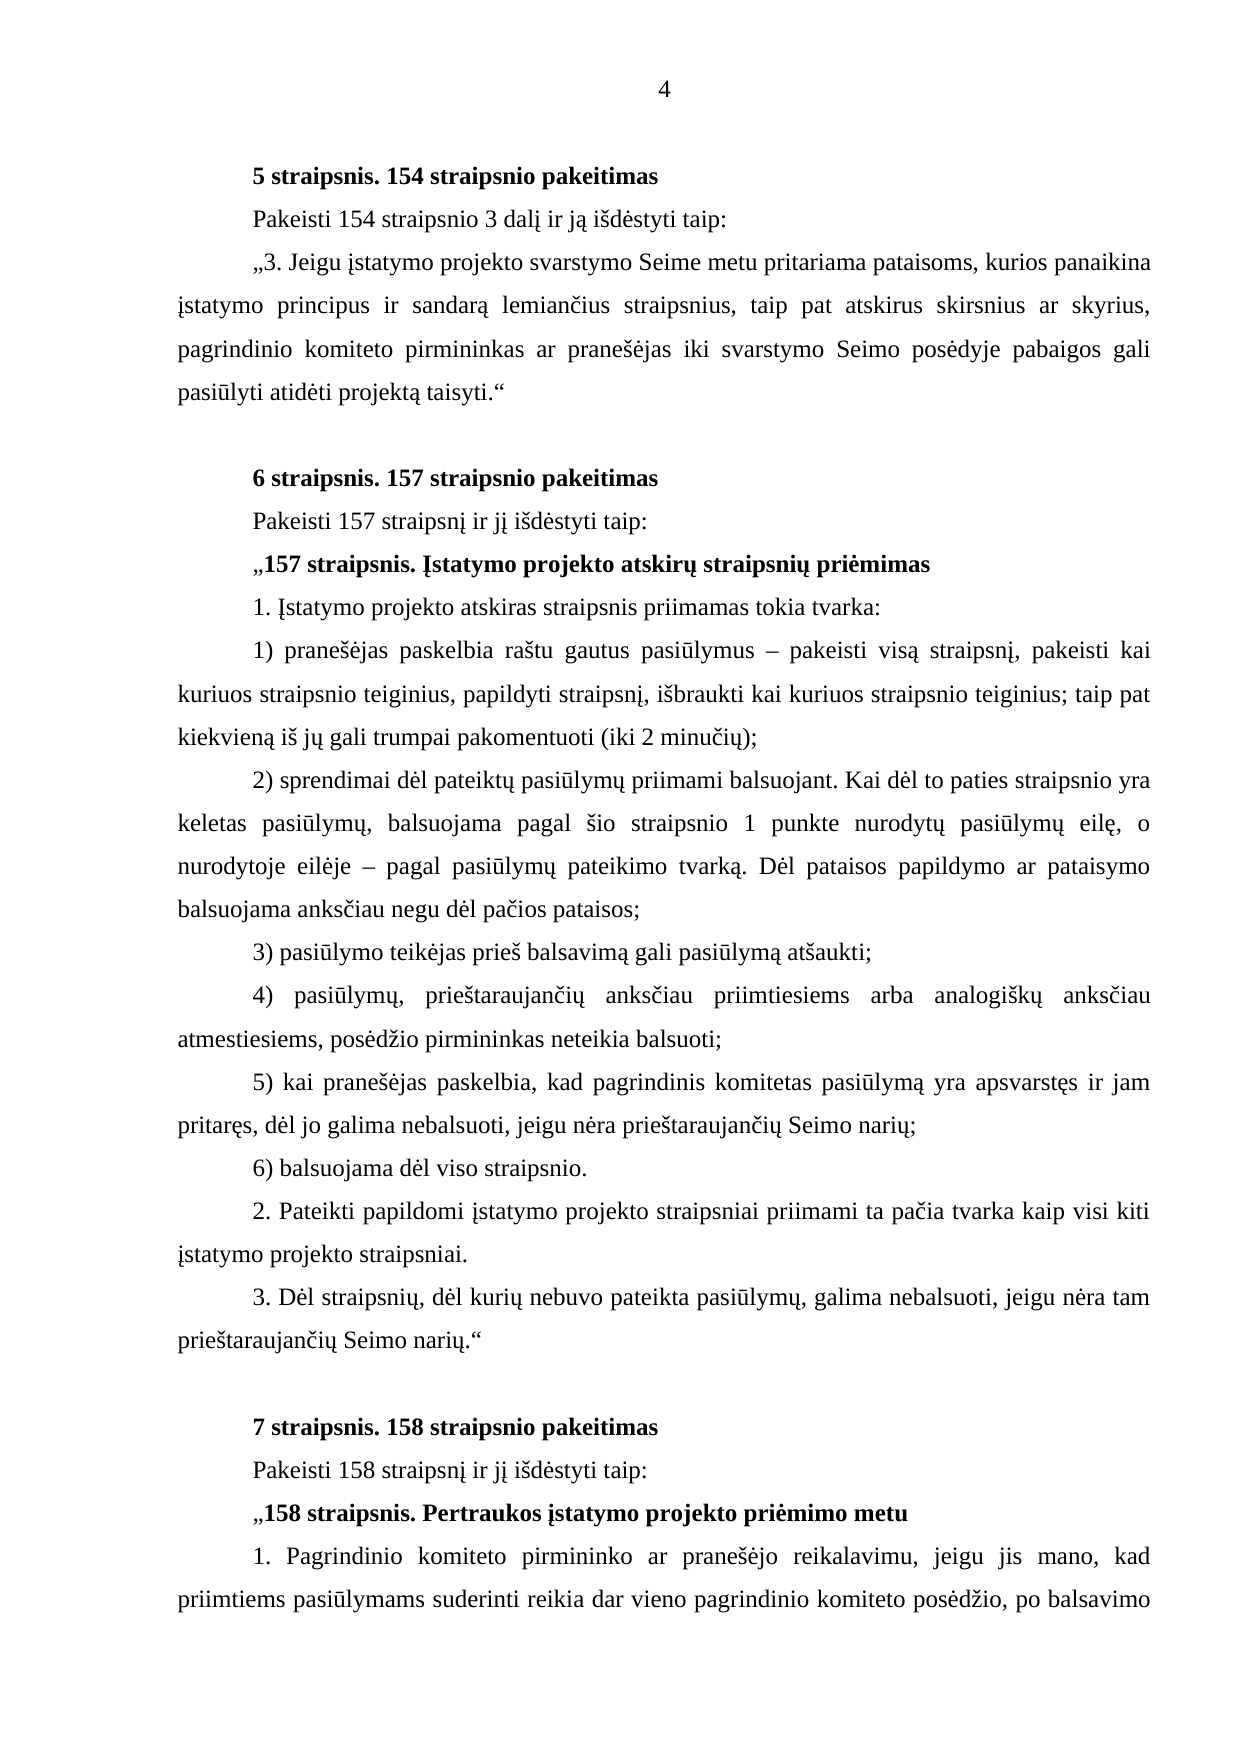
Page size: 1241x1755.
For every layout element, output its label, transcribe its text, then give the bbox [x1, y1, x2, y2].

text 1. Pagrindinio komiteto pirmininko ar pranešėjo reikalavimu, jeigu jis mano, kad priimtiems pasiūlymams suderinti reikia dar vieno pagrindinio komiteto posėdžio, po balsavimo [177, 1541, 1152, 1613]
text 5) kai pranešėjas paskelbia, kad pagrindinis komitetas pasiūlymą yra apsvarstęs ir jam pritaręs, dėl jo galima nebalsuoti, jeigu nėra prieštaraujančių Seimo narių; [177, 1067, 1152, 1139]
text 2) sprendimai dėl pateiktų pasiūlymų priimami balsuojant. Kai dėl to paties straipsnio yra keletas pasiūlymų, balsuojama pagal šio straipsnio 1 punkte nurodytų pasiūlymų eilę, o nurodytoje eilėje – pagal pasiūlymų pateikimo tvarką. Dėl pataisos papildymo ar pataisymo balsuojama anksčiau negu dėl pačios pataisos; [177, 765, 1152, 923]
text 1. Įstatymo projekto atskiras straipsnis priimamas tokia tvarka: [177, 592, 1152, 621]
text 6 straipsnis. 157 straipsnio pakeitimas [177, 463, 1152, 492]
text 2. Pateikti papildomi įstatymo projekto straipsniai priimami ta pačia tvarka kaip visi kiti įstatymo projekto straipsniai. [177, 1196, 1152, 1268]
text 4) pasiūlymų, prieštaraujančių anksčiau priimtiesiems arba analogiškų anksčiau atmestiesiems, posėdžio pirmininkas neteikia balsuoti; [177, 981, 1152, 1052]
text Pakeisti 157 straipsnį ir jį išdėstyti taip: [177, 506, 1152, 535]
text 7 straipsnis. 158 straipsnio pakeitimas [177, 1412, 1152, 1441]
text 3) pasiūlymo teikėjas prieš balsavimą gali pasiūlymą atšaukti; [177, 937, 1152, 966]
text 5 straipsnis. 154 straipsnio pakeitimas [177, 161, 1152, 190]
text 3. Dėl straipsnių, dėl kurių nebuvo pateikta pasiūlymų, galima nebalsuoti, jeigu nėra tam prieštaraujančių Seimo narių.“ [177, 1282, 1152, 1354]
text Pakeisti 158 straipsnį ir jį išdėstyti taip: [177, 1455, 1152, 1484]
text Pakeisti 154 straipsnio 3 dalį ir ją išdėstyti taip: [177, 204, 1152, 233]
text „157 straipsnis. Įstatymo projekto atskirų straipsnių priėmimas [177, 549, 1152, 578]
text 6) balsuojama dėl viso straipsnio. [177, 1153, 1152, 1182]
text „158 straipsnis. Pertraukos įstatymo projekto priėmimo metu [177, 1498, 1152, 1527]
text „3. Jeigu įstatymo projekto svarstymo Seime metu pritariama pataisoms, kurios panaikina įstatymo principus ir sandarą lemiančius straipsnius, taip pat atskirus skirsnius ar skyrius, pagrindinio komiteto pirmininkas ar pranešėjas iki svarstymo Seimo posėdyje pabaigos gali pasiūlyti atidėti projektą taisyti.“ [177, 247, 1152, 406]
text 1) pranešėjas paskelbia raštu gautus pasiūlymus – pakeisti visą straipsnį, pakeisti kai kuriuos straipsnio teiginius, papildyti straipsnį, išbraukti kai kuriuos straipsnio teiginius; taip pat kiekvieną iš jų gali trumpai pakomentuoti (iki 2 minučių); [177, 636, 1152, 751]
